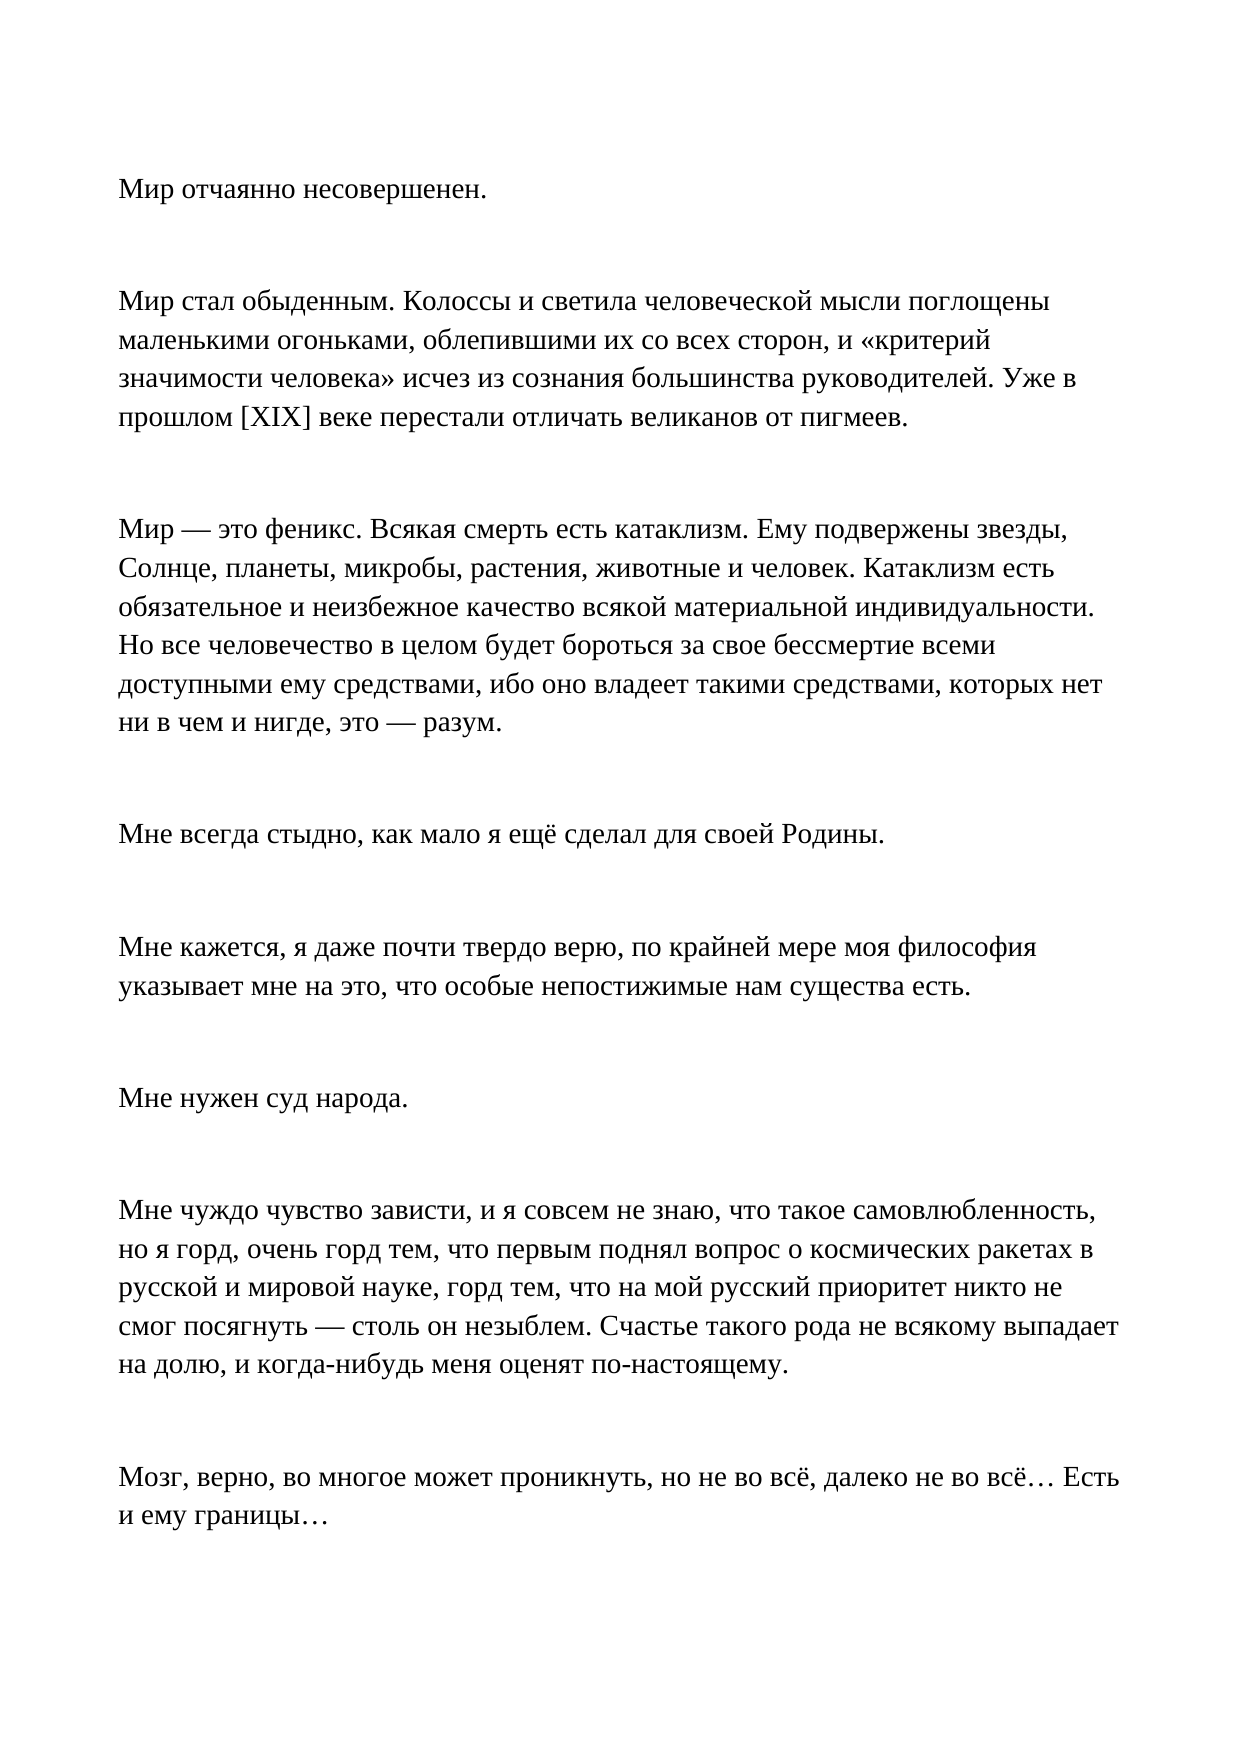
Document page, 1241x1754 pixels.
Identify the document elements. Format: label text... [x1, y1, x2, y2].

text Мозг, верно, во многое может проникнуть, но не во всё, далеко не во всё… Есть и ему границы… [118, 1459, 1122, 1531]
text Мир стал обыденным. Колоссы и светила человеческой мысли поглощены маленькими огоньками, облепившими их со всех сторон, и «критерий значимости человека» исчез из сознания большинства руководителей. Уже в прошлом [XIX] веке перестали отличать великанов от пигмеев. [118, 283, 1122, 433]
text Мне всегда стыдно, как мало я ещё сделал для своей Родины. [118, 817, 1122, 850]
text Мир — это феникс. Всякая смерть есть катаклизм. Ему подвержены звезды, Солнце, планеты, микробы, растения, животные и человек. Катаклизм есть обязательное и неизбежное качество всякой материальной индивидуальности. Но все человечество в целом будет бороться за свое бессмертие всеми доступными ему средствами, ибо оно владеет такими средствами, которых нет ни в чем и нигде, это — разум. [118, 512, 1122, 738]
text Мир отчаянно несовершенен. [118, 171, 1122, 205]
text Мне чуждо чувство зависти, и я совсем не знаю, что такое самовлюбленность, но я горд, очень горд тем, что первым поднял вопрос о космических ракетах в русской и мировой науке, горд тем, что на мой русский приоритет никто не смог посягнуть — столь он незыблем. Счастье такого рода не всякому выпадает на долю, и когда-нибудь меня оценят по-настоящему. [118, 1192, 1122, 1380]
text Мне нужен суд народа. [118, 1080, 1122, 1113]
text Мне кажется, я даже почти твердо верю, по крайней мере моя философия указывает мне на это, что особые непостижимые нам существа есть. [118, 929, 1122, 1001]
